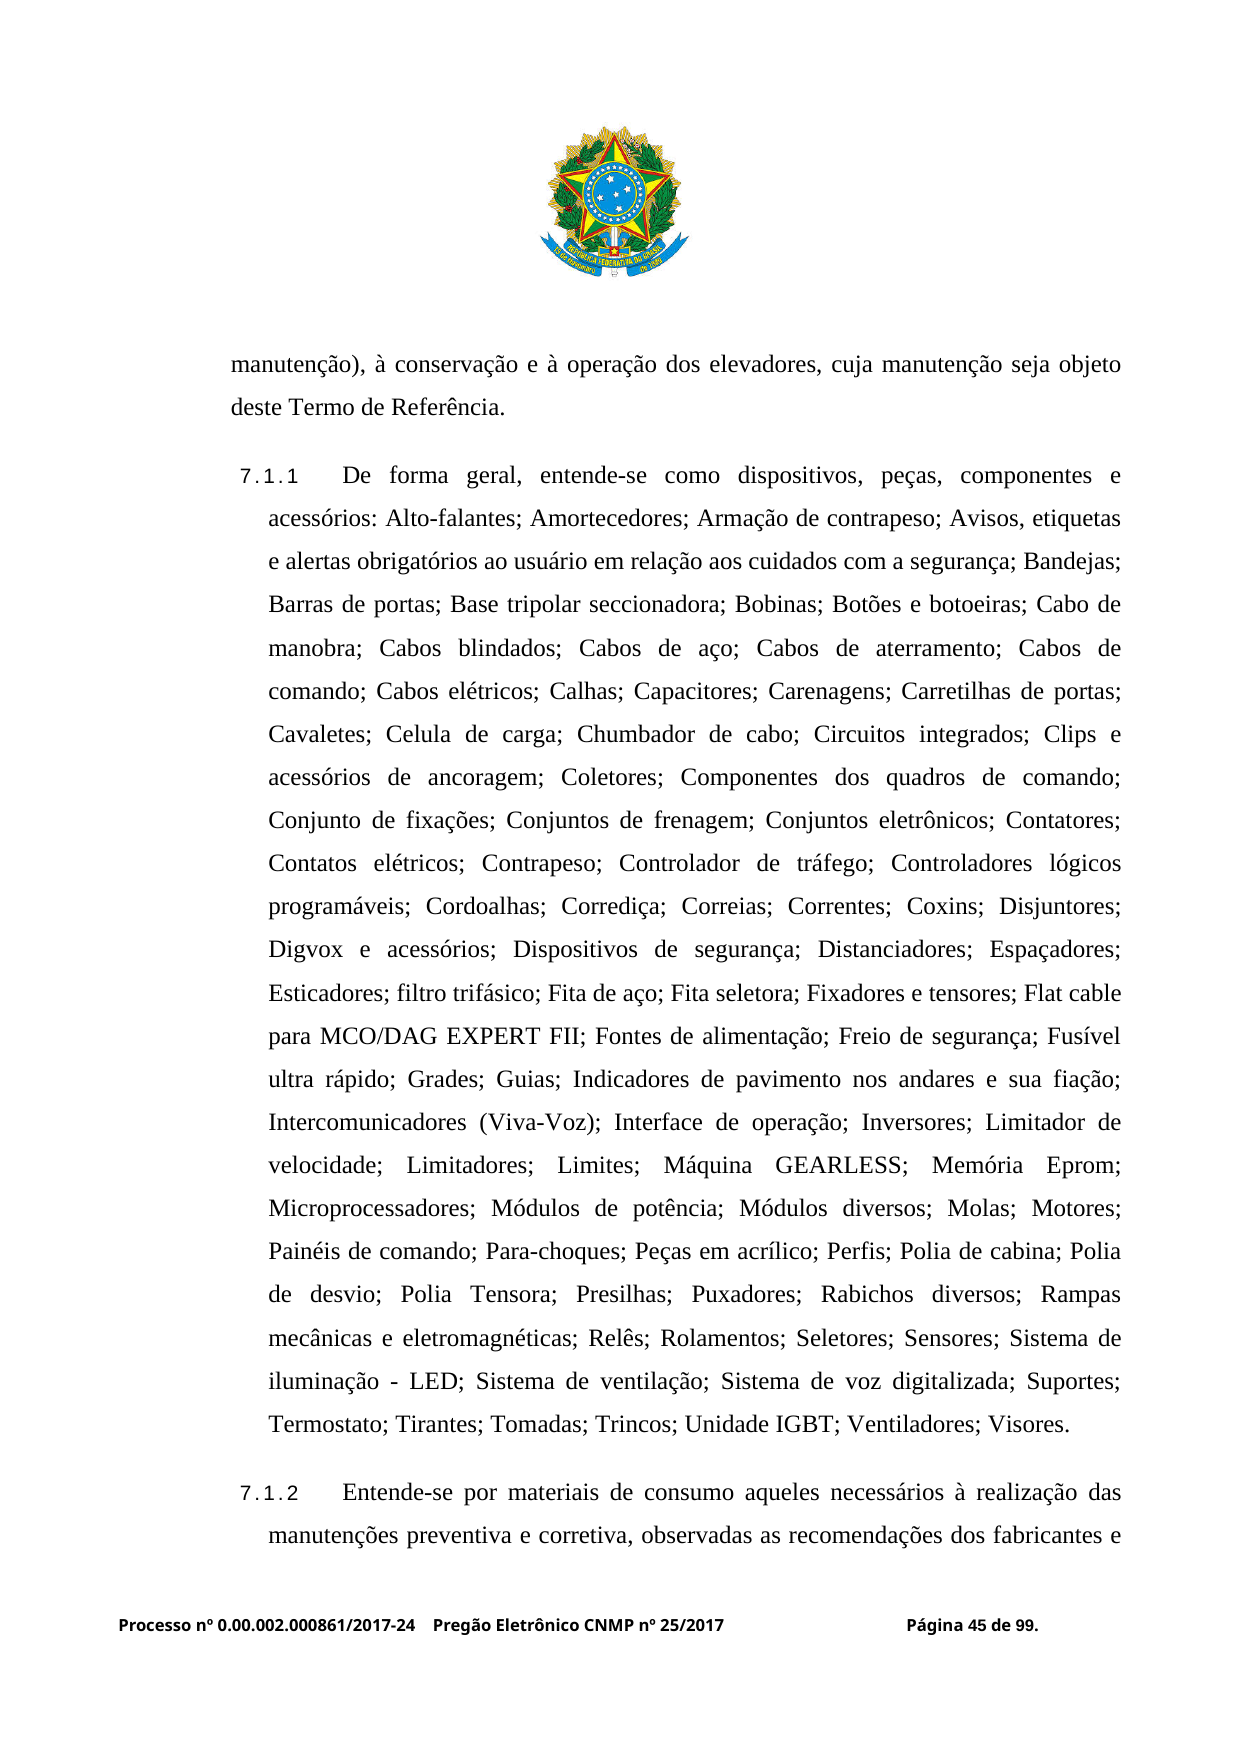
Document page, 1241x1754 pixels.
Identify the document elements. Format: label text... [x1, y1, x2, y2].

list De forma geral, entende-se como dispositivos, peças, componentes e acessórios: Alto-falantes; Amortecedores; Armação de contrapeso; Avisos, etiquetas e alertas obrigatórios ao usuário em relação aos cuidados com a segurança; Bandejas; Barras de portas; Base tripolar seccionadora; Bobinas; Botões e botoeiras; Cabo de manobra; Cabos blindados; Cabos de aço; Cabos de aterramento; Cabos de comando; Cabos elétricos; Calhas; Capacitores; Carenagens; Carretilhas de portas; Cavaletes; Celula de carga; Chumbador de cabo; Circuitos integrados; Clips e acessórios de ancoragem; Coletores; Componentes dos quadros de comando; Conjunto de fixações; Conjuntos de frenagem; Conjuntos eletrônicos; Contatores; Contatos elétricos; Contrapeso; Controlador de tráfego; Controladores lógicos programáveis; Cordoalhas; Corrediça; Correias; Correntes; Coxins; Disjuntores; Digvox e acessórios; Dispositivos de segurança; Distanciadores; Espaçadores; Esticadores; filtro trifásico; Fita de aço; Fita seletora; Fixadores e tensores; Flat cable para MCO/DAG EXPERT FII; Fontes de alimentação; Freio de segurança; Fusível ultra rápido; Grades; Guias; Indicadores de pavimento nos andares e sua fiação; Intercomunicadores (Viva-Voz); Interface de operação; Inversores; Limitador de velocidade; Limitadores; Limites; Máquina GEARLESS; Memória Eprom; Microprocessadores; Módulos de potência; Módulos diversos; Molas; Motores; Painéis de comando; Para-choques; Peças em acrílico; Perfis; Polia de cabina; Polia de desvio; Polia Tensora; Presilhas; Puxadores; Rabichos diversos; Rampas mecânicas e eletromagnéticas; Relês; Rolamentos; Seletores; Sensores; Sistema de iluminação - LED; Sistema de ventilação; Sistema de voz digitalizada; Suportes; Termostato; Tirantes; Tomadas; Trincos; Unidade IGBT; Ventiladores; Visores. [231, 460, 1122, 1438]
list Entende-se por materiais de consumo aqueles necessários à realização das manutenções preventiva e corretiva, observadas as recomendações dos fabricantes e [231, 1477, 1122, 1549]
list manutenção), à conservação e à operação dos elevadores, cuja manutenção seja objeto deste Termo de Referência. [193, 349, 1122, 421]
